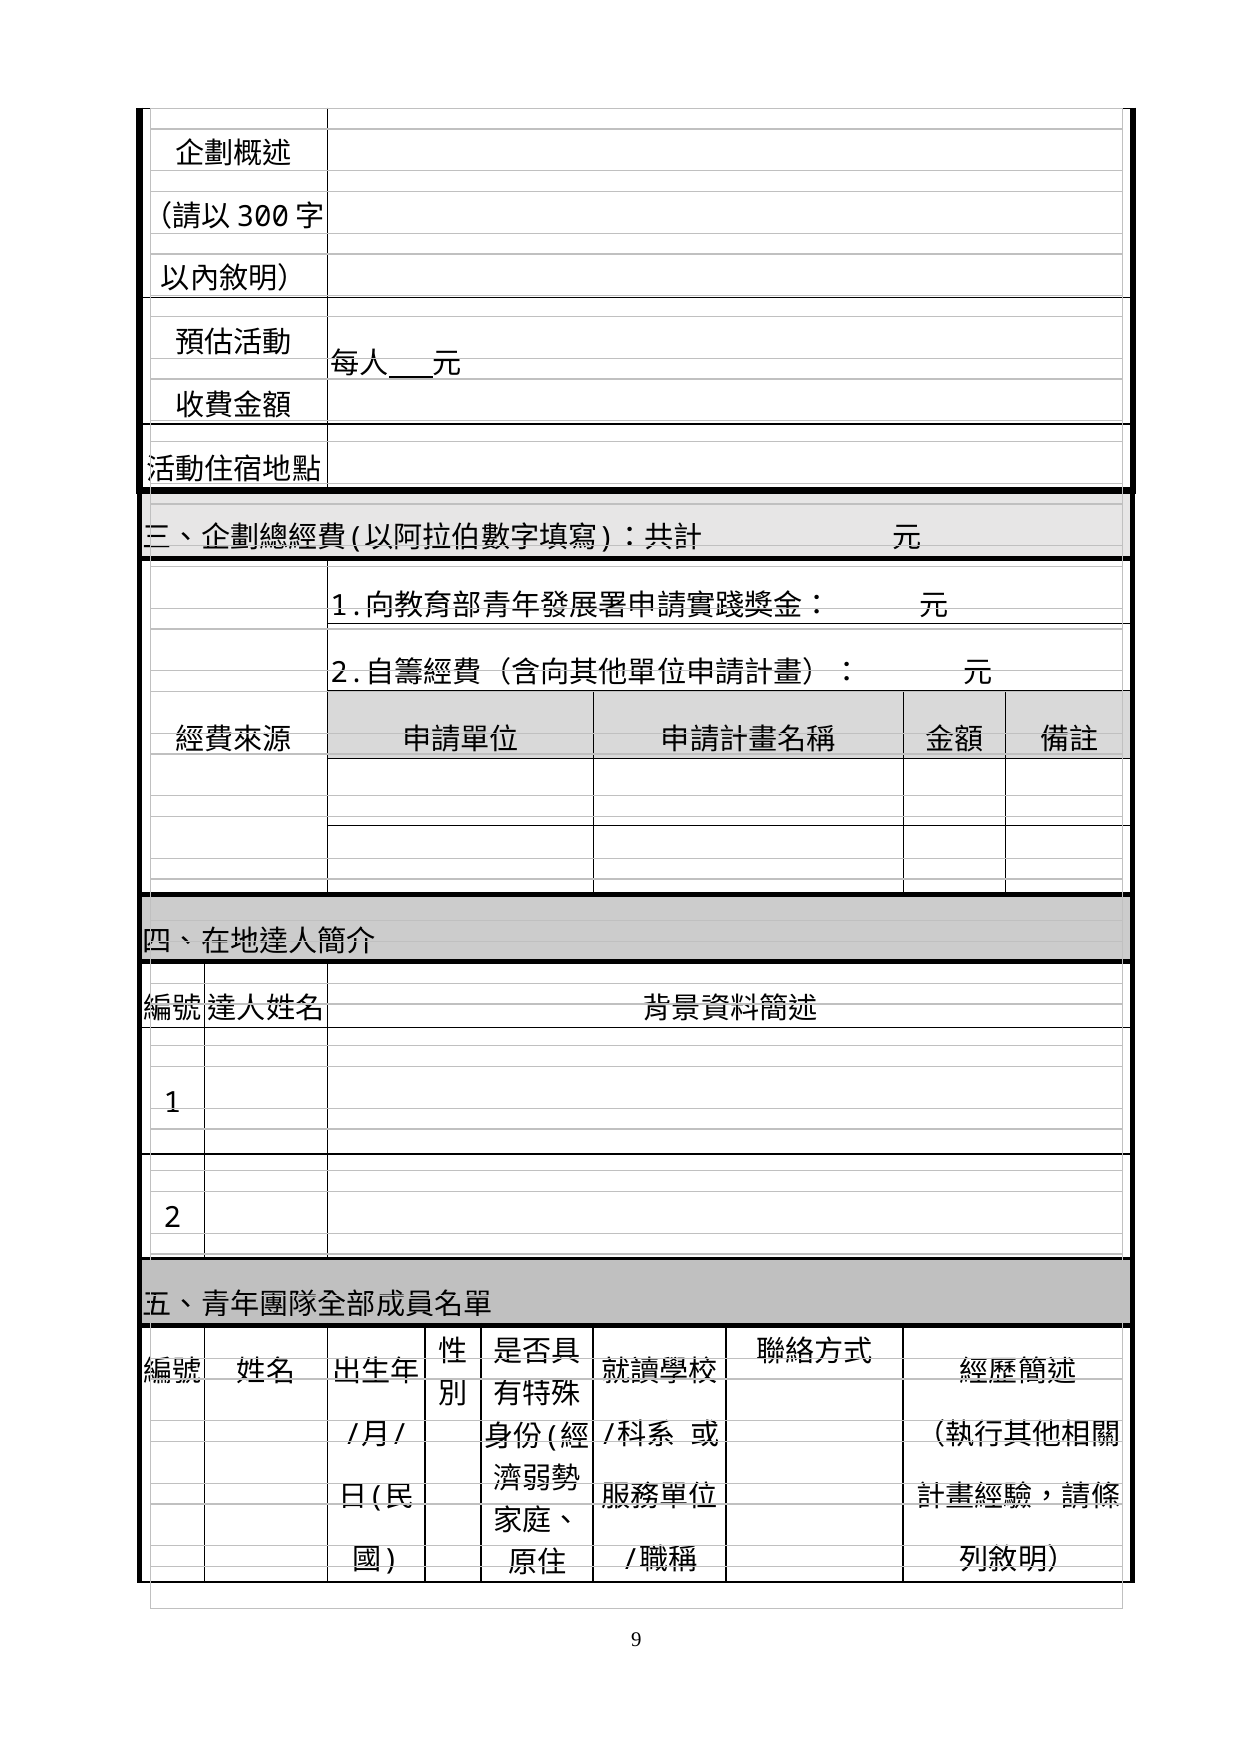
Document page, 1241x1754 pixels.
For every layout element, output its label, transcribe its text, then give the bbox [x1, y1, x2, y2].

table_cell 企劃概述 （請以300字以內敘明） [151, 171, 327, 191]
table_cell [328, 255, 1122, 295]
table_cell 出生年/月/日(民國) [362, 1484, 388, 1503]
table_cell 經歷簡述 （執行其他相關計畫經驗，請條列敘明） [994, 1359, 1027, 1378]
table_cell 經費來源 [142, 561, 150, 892]
table_cell 姓名 [240, 1365, 246, 1374]
table_cell 經歷簡述 （執行其他相關計畫經驗，請條列敘明） [904, 1567, 1122, 1581]
table_cell 編號 [151, 1442, 204, 1483]
table_cell 編號 [151, 984, 204, 1003]
table_cell 每人 元 [328, 317, 1122, 358]
table_cell [328, 442, 1122, 483]
table_cell 出生年/月/日(民國) [328, 1421, 367, 1441]
table_cell 性別 [426, 1484, 480, 1503]
table_cell 就讀學校/科系 或服務單位/職稱 [594, 1380, 725, 1420]
table_cell 申請單位 [328, 734, 593, 753]
table_cell [143, 298, 150, 423]
table_cell [205, 1067, 327, 1108]
table_cell 背景資料簡述 [328, 964, 1122, 983]
table_cell 1.向教育部青年發展署申請實踐獎金： 元 [1123, 561, 1130, 623]
table_cell [328, 759, 593, 795]
table_cell [328, 880, 593, 892]
table_cell [1123, 1028, 1130, 1153]
table_cell [205, 1155, 327, 1170]
table_cell 編號 [186, 1359, 204, 1378]
table_cell 姓名 [258, 1359, 278, 1378]
table_cell 姓名 [205, 1359, 242, 1378]
table_cell [904, 817, 1005, 825]
table_cell 就讀學校/科系 或服務單位/職稱 [696, 1359, 725, 1378]
table_cell 經費來源 [151, 859, 327, 878]
table_cell 性別 [426, 1359, 480, 1378]
table_cell 出生年/月/日(民國) [328, 1505, 424, 1545]
table_cell 達人姓名 [205, 964, 327, 983]
table_cell [328, 1130, 1122, 1153]
table_cell 申請計畫名稱 [594, 734, 903, 753]
table_cell [328, 1192, 1122, 1233]
table_cell 聯絡方式 [727, 1546, 902, 1566]
table_cell 聯絡方式 [727, 1484, 902, 1503]
table_cell 就讀學校/科系 或服務單位/職稱 [594, 1505, 725, 1545]
table_cell 出生年/月/日(民國) [357, 1548, 377, 1566]
table_cell 四、在地達人簡介 [142, 897, 150, 959]
table_cell [328, 859, 593, 878]
table_cell 就讀學校/科系 或服務單位/職稱 [639, 1484, 695, 1503]
table_cell 是否具有特殊身份(經濟弱勢家庭、原住民、新住民身分) [482, 1442, 592, 1483]
table_cell 1 [151, 1130, 204, 1153]
table_cell 五、青年團隊全部成員名單 [151, 1317, 1122, 1323]
table_cell 姓名 [205, 1421, 327, 1441]
table_cell 五、青年團隊全部成員名單 [264, 1296, 283, 1313]
table_cell [1006, 826, 1122, 858]
table_cell 活動住宿地點 [151, 425, 327, 441]
table_cell 是否具有特殊身份(經濟弱勢家庭、原住民、新住民身分) [482, 1484, 592, 1503]
table_cell 1 [151, 1046, 204, 1066]
table_cell 申請計畫名稱 [594, 692, 903, 733]
table_cell 聯絡方式 [823, 1350, 836, 1358]
table_cell 經歷簡述 （執行其他相關計畫經驗，請條列敘明） [1052, 1546, 1122, 1566]
table_cell 達人姓名 [205, 1005, 327, 1026]
table_cell [151, 1234, 204, 1253]
table_cell 編號 [157, 1359, 191, 1378]
table_cell [205, 1109, 327, 1128]
table_cell 性別 [426, 1442, 480, 1483]
table_cell 姓名 [205, 1567, 327, 1581]
table_cell [1006, 817, 1122, 825]
table_cell 申請單位 [328, 692, 593, 733]
table_cell 經歷簡述 （執行其他相關計畫經驗，請條列敘明） [1012, 1484, 1097, 1503]
table_cell [205, 1028, 327, 1045]
table_cell 出生年/月/日(民國) [328, 1359, 345, 1378]
table_cell [1006, 880, 1122, 892]
table_cell 編號 [151, 1005, 204, 1026]
table_cell 編號 [142, 1328, 150, 1581]
table_cell 是否具有特殊身份(經濟弱勢家庭、原住民、新住民身分) [482, 1505, 592, 1545]
table_cell [205, 1171, 327, 1191]
table_cell 性別 [426, 1567, 480, 1581]
table_cell [904, 880, 1005, 892]
table_cell [904, 859, 1005, 878]
table_cell [151, 1155, 204, 1170]
table_cell 企劃概述 （請以300字以內敘明） [143, 109, 150, 297]
table_cell 出生年/月/日(民國) [377, 1359, 405, 1378]
table_cell [328, 1046, 1122, 1066]
table_cell 經費來源 [151, 692, 327, 733]
table_cell [328, 234, 1122, 253]
table_cell 背景資料簡述 [328, 984, 1122, 1003]
table_cell 就讀學校/科系 或服務單位/職稱 [594, 1567, 725, 1581]
table_cell 編號 [142, 964, 150, 1026]
table_cell [1123, 425, 1130, 487]
table_cell [328, 1155, 1122, 1170]
table_cell 五、青年團隊全部成員名單 [380, 1297, 394, 1316]
table_cell 達人姓名 [307, 1010, 319, 1017]
table_cell [594, 796, 903, 816]
table_cell [1123, 826, 1130, 892]
table_cell 經歷簡述 （執行其他相關計畫經驗，請條列敘明） [904, 1484, 936, 1503]
table_cell 出生年/月/日(民國) [399, 1359, 424, 1378]
table_cell 2.自籌經費（含向其他單位申請計畫）： 元 [1123, 624, 1130, 690]
table_cell 每人 元 [328, 359, 1122, 378]
table_cell 性別 [426, 1328, 480, 1358]
table_cell 就讀學校/科系 或服務單位/職稱 [657, 1421, 708, 1441]
table_cell 背景資料簡述 [1123, 964, 1130, 1026]
table_cell 經歷簡述 （執行其他相關計畫經驗，請條列敘明） [938, 1421, 963, 1441]
table_cell [1123, 1155, 1130, 1257]
table_cell [328, 1067, 1122, 1108]
table_cell 編號 [151, 1484, 204, 1503]
table_cell 經費來源 [151, 671, 327, 691]
table_cell 金額 [934, 728, 946, 733]
table_cell 就讀學校/科系 或服務單位/職稱 [617, 1484, 639, 1503]
table_cell [328, 130, 1122, 170]
table_cell 出生年/月/日(民國) [328, 1380, 424, 1420]
table_cell 經費來源 [151, 755, 327, 795]
table_cell 編號 [151, 1380, 204, 1420]
table_cell 五、青年團隊全部成員名單 [142, 1260, 150, 1323]
table_cell 金額 [904, 734, 1005, 753]
table_cell 2 [151, 1192, 204, 1233]
table_cell [205, 1192, 327, 1233]
table_cell 經歷簡述 （執行其他相關計畫經驗，請條列敘明） [904, 1380, 1122, 1420]
table_cell 收費金額 [151, 380, 327, 420]
table_cell 四、在地達人簡介 [151, 921, 1122, 941]
table_cell [328, 425, 1122, 441]
table_cell 就讀學校/科系 或服務單位/職稱 [594, 1359, 620, 1378]
table_cell 出生年/月/日(民國) [328, 1567, 424, 1581]
table_cell 企劃概述 （請以300字以內敘明） [151, 255, 327, 295]
table_cell 性別 [426, 1546, 480, 1566]
table_cell 1 [142, 1028, 150, 1153]
table_cell 備註 [1123, 691, 1130, 758]
table_cell 就讀學校/科系 或服務單位/職稱 [641, 1421, 661, 1441]
table_cell 金額 [904, 692, 1005, 733]
table_cell 經費來源 [151, 734, 327, 753]
table_cell 就讀學校/科系 或服務單位/職稱 [709, 1421, 725, 1441]
table_cell 出生年/月/日(民國) [401, 1484, 424, 1503]
table_cell 備註 [1006, 692, 1122, 733]
table_cell [328, 1028, 1122, 1045]
table_cell 性別 [426, 1421, 480, 1441]
table_cell 經費來源 [151, 817, 327, 858]
table_cell [328, 817, 593, 825]
table_cell 出生年/月/日(民國) [328, 1442, 424, 1483]
table_cell [151, 359, 327, 378]
table_cell 就讀學校/科系 或服務單位/職稱 [695, 1484, 725, 1503]
table_cell 五、青年團隊全部成員名單 [366, 1296, 380, 1316]
table_cell 五、青年團隊全部成員名單 [1123, 1260, 1130, 1323]
table_cell 是否具有特殊身份(經濟弱勢家庭、原住民、新住民身分) [498, 1421, 592, 1441]
table_cell 三、企劃總經費(以阿拉伯數字填寫)：共計 元 [142, 494, 150, 556]
table_cell 每人 元 [328, 298, 1122, 316]
table_cell 1.向教育部青年發展署申請實踐獎金： 元 [328, 609, 1122, 623]
table_cell 五、青年團隊全部成員名單 [306, 1296, 330, 1316]
table_cell 是否具有特殊身份(經濟弱勢家庭、原住民、新住民身分) [482, 1567, 592, 1581]
table_cell 活動住宿地點 [151, 442, 327, 483]
table_cell 四、在地達人簡介 [151, 897, 1122, 920]
table_cell 編號 [151, 1546, 204, 1566]
table_cell 經費來源 [151, 880, 327, 892]
table_cell [594, 880, 903, 892]
table_cell 編號 [151, 1421, 204, 1441]
table_cell 經費來源 [151, 796, 327, 816]
table_cell 編號 [151, 1567, 204, 1581]
table_cell 經歷簡述 （執行其他相關計畫經驗，請條列敘明） [904, 1505, 1122, 1545]
table_cell 就讀學校/科系 或服務單位/職稱 [676, 1546, 725, 1566]
table_cell 經費來源 [151, 630, 327, 670]
table_cell [904, 826, 1005, 858]
table_cell 預估活動 [151, 317, 327, 358]
table_cell 編號 [151, 1359, 155, 1372]
table_cell [1006, 759, 1122, 795]
table_cell [151, 298, 327, 316]
table_cell 2.自籌經費（含向其他單位申請計畫）： 元 [328, 624, 1122, 628]
table_cell [328, 192, 1122, 233]
table_cell 聯絡方式 [727, 1442, 902, 1483]
table_cell 三、企劃總經費(以阿拉伯數字填寫)：共計 元 [151, 494, 1122, 503]
table_cell [328, 826, 593, 858]
table_cell 三、企劃總經費(以阿拉伯數字填寫)：共計 元 [151, 505, 1122, 545]
table_cell 2.自籌經費（含向其他單位申請計畫）： 元 [328, 671, 1122, 690]
table_cell 三、企劃總經費(以阿拉伯數字填寫)：共計 元 [151, 546, 1122, 556]
table_cell 出生年/月/日(民國) [328, 1328, 424, 1358]
table_cell 五、青年團隊全部成員名單 [151, 1260, 1122, 1295]
table_cell 姓名 [205, 1380, 327, 1420]
table_cell 五、青年團隊全部成員名單 [151, 1296, 245, 1316]
table_cell [328, 109, 1122, 128]
table_cell 經歷簡述 （執行其他相關計畫經驗，請條列敘明） [904, 1421, 940, 1441]
table_cell 1.向教育部青年發展署申請實踐獎金： 元 [328, 567, 1122, 608]
table_cell [205, 1130, 327, 1153]
table_cell 經歷簡述 （執行其他相關計畫經驗，請條列敘明） [904, 1546, 969, 1566]
table_cell [142, 1155, 150, 1257]
table_cell [1123, 759, 1130, 825]
table_cell 性別 [426, 1380, 480, 1420]
table_cell 1 [151, 1067, 204, 1108]
table_cell 姓名 [205, 1484, 327, 1503]
table_cell [1123, 109, 1130, 297]
table_cell 五、青年團隊全部成員名單 [448, 1296, 1122, 1316]
table_cell 經歷簡述 （執行其他相關計畫經驗，請條列敘明） [904, 1328, 1122, 1358]
table_cell 企劃概述 （請以300字以內敘明） [151, 130, 327, 170]
table_cell 姓名 [205, 1505, 327, 1545]
table_cell 是否具有特殊身份(經濟弱勢家庭、原住民、新住民身分) [482, 1328, 592, 1358]
table_cell [594, 817, 903, 825]
table_cell 聯絡方式 [727, 1421, 902, 1441]
table_cell 編號 [151, 964, 204, 983]
table_cell 出生年/月/日(民國) [348, 1359, 374, 1378]
table_cell 經歷簡述 （執行其他相關計畫經驗，請條列敘明） [1066, 1359, 1122, 1378]
table_cell 活動住宿地點 [143, 425, 150, 487]
table_cell 五、青年團隊全部成員名單 [333, 1296, 364, 1316]
table_cell 經費來源 [151, 561, 327, 566]
table_cell [1006, 796, 1122, 816]
table_cell [205, 1046, 327, 1066]
table_cell 經歷簡述 （執行其他相關計畫經驗，請條列敘明） [904, 1442, 1122, 1483]
table_cell 聯絡方式 [727, 1328, 902, 1358]
table_cell 經歷簡述 （執行其他相關計畫經驗，請條列敘明） [965, 1421, 1039, 1441]
table_cell [594, 859, 903, 878]
table_cell [594, 826, 903, 858]
table_cell 姓名 [280, 1359, 327, 1378]
table_cell [904, 759, 1005, 795]
table_cell 五、青年團隊全部成員名單 [292, 1296, 308, 1316]
table_cell 編號 [151, 1505, 204, 1545]
table_cell 是否具有特殊身份(經濟弱勢家庭、原住民、新住民身分) [482, 1359, 592, 1378]
table_cell 每人 元 [328, 380, 1122, 420]
table_cell 姓名 [205, 1546, 327, 1566]
table_cell 姓名 [242, 1359, 256, 1378]
table_cell 企劃概述 （請以300字以內敘明） [151, 109, 327, 128]
table_cell 姓名 [274, 1361, 285, 1368]
table_cell 五、青年團隊全部成員名單 [247, 1296, 262, 1316]
table_cell 就讀學校/科系 或服務單位/職稱 [594, 1546, 642, 1566]
table_cell 姓名 [278, 1373, 290, 1378]
table_cell 性別 [426, 1505, 480, 1545]
table_cell 就讀學校/科系 或服務單位/職稱 [594, 1442, 725, 1483]
table_cell 企劃概述 （請以300字以內敘明） [151, 234, 327, 253]
table_cell 經歷簡述 （執行其他相關計畫經驗，請條列敘明） [938, 1484, 1014, 1503]
table_cell [328, 1109, 1122, 1128]
table_cell [1006, 859, 1122, 878]
table_cell 備註 [1006, 734, 1122, 753]
table_cell 出生年/月/日(民國) [385, 1421, 424, 1441]
table_cell 經費來源 [151, 567, 327, 608]
table_cell 姓名 [205, 1328, 327, 1358]
table_cell [328, 171, 1122, 191]
table_cell 五、青年團隊全部成員名單 [394, 1296, 446, 1316]
table_cell 出生年/月/日(民國) [328, 1546, 354, 1566]
table_cell 經歷簡述 （執行其他相關計畫經驗，請條列敘明） [904, 1359, 992, 1378]
table_cell [594, 759, 903, 795]
table_cell 聯絡方式 [727, 1380, 902, 1420]
table_cell 出生年/月/日(民國) [379, 1546, 424, 1566]
table_cell 出生年/月/日(民國) [328, 1484, 343, 1503]
table_cell 四、在地達人簡介 [1123, 897, 1130, 959]
table_cell 編號 [151, 1328, 204, 1358]
table_cell 就讀學校/科系 或服務單位/職稱 [622, 1359, 694, 1378]
table_cell 背景資料簡述 [328, 1005, 1122, 1026]
table_cell 聯絡方式 [727, 1359, 902, 1378]
table_cell 經費來源 [151, 609, 327, 628]
table_cell 達人姓名 [205, 984, 327, 1003]
table_cell 1.向教育部青年發展署申請實踐獎金： 元 [328, 561, 1122, 566]
table_cell [151, 1171, 204, 1191]
table_cell 聯絡方式 [727, 1567, 902, 1581]
table_cell 姓名 [205, 1442, 327, 1483]
table_cell 是否具有特殊身份(經濟弱勢家庭、原住民、新住民身分) [482, 1380, 592, 1420]
table_cell [904, 796, 1005, 816]
table_cell 每人 元 [1123, 298, 1130, 423]
table_cell 是否具有特殊身份(經濟弱勢家庭、原住民、新住民身分) [482, 1546, 592, 1566]
table_cell [328, 1234, 1122, 1253]
table_cell 四、在地達人簡介 [151, 942, 1122, 959]
table_cell [205, 1234, 327, 1253]
table_cell 1 [151, 1028, 204, 1045]
table_cell [328, 796, 593, 816]
table_cell 就讀學校/科系 或服務單位/職稱 [594, 1328, 725, 1358]
table_cell 1 [151, 1109, 204, 1128]
table_cell 2.自籌經費（含向其他單位申請計畫）： 元 [328, 630, 1122, 670]
table_cell 就讀學校/科系 或服務單位/職稱 [594, 1421, 623, 1441]
table_cell 企劃概述 （請以300字以內敘明） [151, 192, 327, 233]
table_cell 經歷簡述 （執行其他相關計畫經驗，請條列敘明） [1123, 1328, 1130, 1581]
table_cell [328, 1171, 1122, 1191]
table_cell 聯絡方式 [727, 1505, 902, 1545]
